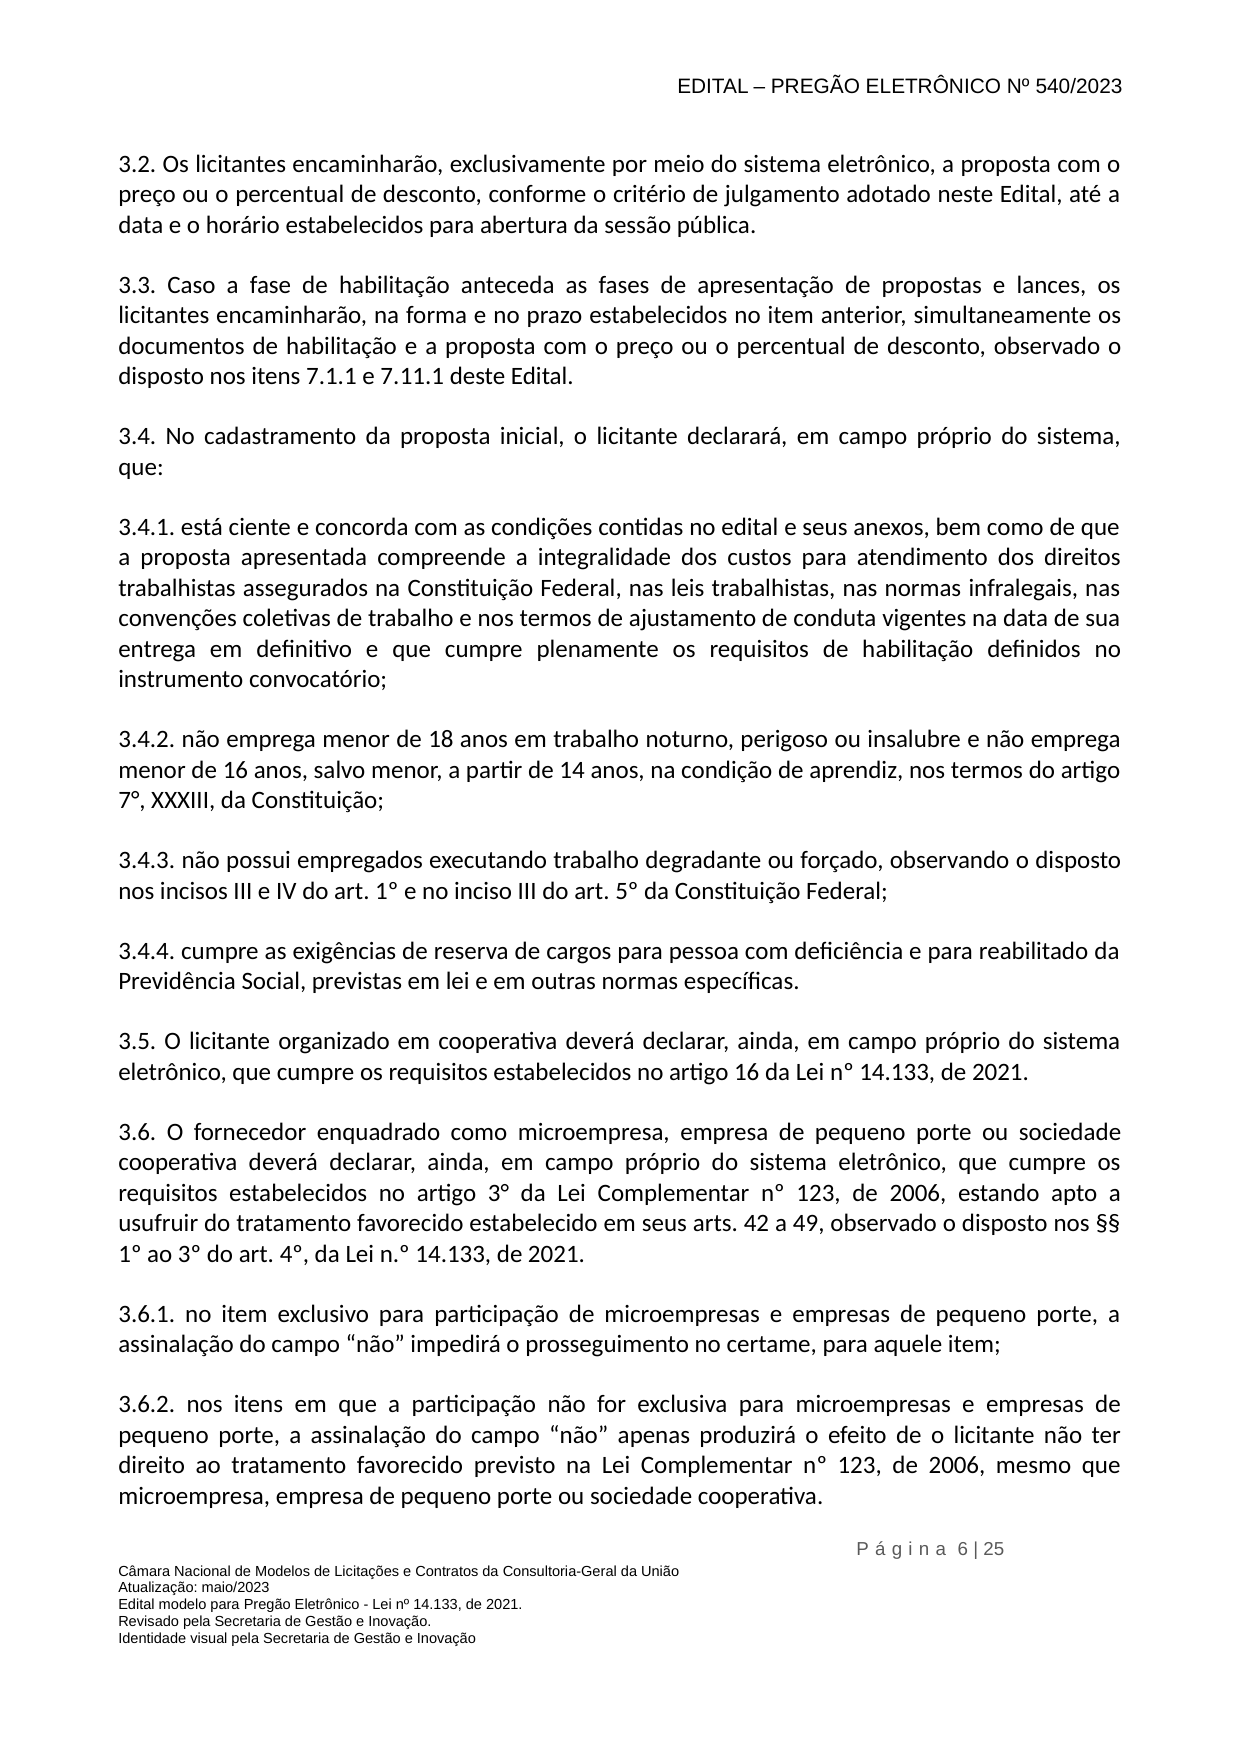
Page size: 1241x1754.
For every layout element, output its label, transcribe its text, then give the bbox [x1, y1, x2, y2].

text 3.6.1. no item exclusivo para participação de microempresas e empresas de pequeno porte, a assinalação do campo “não” impedirá o prosseguimento no certame, para aquele item; [118, 1298, 1122, 1359]
text 3.5. O licitante organizado em cooperativa deverá declarar, ainda, em campo próprio do sistema eletrônico, que cumpre os requisitos estabelecidos no artigo 16 da Lei nº 14.133, de 2021. [118, 1026, 1122, 1087]
text 3.4.1. está ciente e concorda com as condições contidas no edital e seus anexos, bem como de que a proposta apresentada compreende a integralidade dos custos para atendimento dos direitos trabalhistas assegurados na Constituição Federal, nas leis trabalhistas, nas normas infralegais, nas convenções coletivas de trabalho e nos termos de ajustamento de conduta vigentes na data de sua entrega em definitivo e que cumpre plenamente os requisitos de habilitação definidos no instrumento convocatório; [118, 511, 1122, 694]
text 3.4.3. não possui empregados executando trabalho degradante ou forçado, observando o disposto nos incisos III e IV do art. 1º e no inciso III do art. 5º da Constituição Federal; [118, 844, 1122, 906]
text 3.6.2. nos itens em que a participação não for exclusiva para microempresas e empresas de pequeno porte, a assinalação do campo “não” apenas produzirá o efeito de o licitante não ter direito ao tratamento favorecido previsto na Lei Complementar nº 123, de 2006, mesmo que microempresa, empresa de pequeno porte ou sociedade cooperativa. [118, 1389, 1122, 1511]
text 3.4.4. cumpre as exigências de reserva de cargos para pessoa com deficiência e para reabilitado da Previdência Social, previstas em lei e em outras normas específicas. [118, 935, 1122, 996]
text 3.4.2. não emprega menor de 18 anos em trabalho noturno, perigoso ou insalubre e não emprega menor de 16 anos, salvo menor, a partir de 14 anos, na condição de aprendiz, nos termos do artigo 7°, XXXIII, da Constituição; [118, 723, 1122, 815]
text 3.2. Os licitantes encaminharão, exclusivamente por meio do sistema eletrônico, a proposta com o preço ou o percentual de desconto, conforme o critério de julgamento adotado neste Edital, até a data e o horário estabelecidos para abertura da sessão pública. [118, 148, 1122, 239]
text 3.4. No cadastramento da proposta inicial, o licitante declarará, em campo próprio do sistema, que: [118, 420, 1122, 481]
text 3.6. O fornecedor enquadrado como microempresa, empresa de pequeno porte ou sociedade cooperativa deverá declarar, ainda, em campo próprio do sistema eletrônico, que cumpre os requisitos estabelecidos no artigo 3° da Lei Complementar nº 123, de 2006, estando apto a usufruir do tratamento favorecido estabelecido em seus arts. 42 a 49, observado o disposto nos §§ 1º ao 3º do art. 4º, da Lei n.º 14.133, de 2021. [118, 1116, 1122, 1269]
text 3.3. Caso a fase de habilitação anteceda as fases de apresentação de propostas e lances, os licitantes encaminharão, na forma e no prazo estabelecidos no item anterior, simultaneamente os documentos de habilitação e a proposta com o preço ou o percentual de desconto, observado o disposto nos itens 7.1.1 e 7.11.1 deste Edital. [118, 269, 1122, 391]
